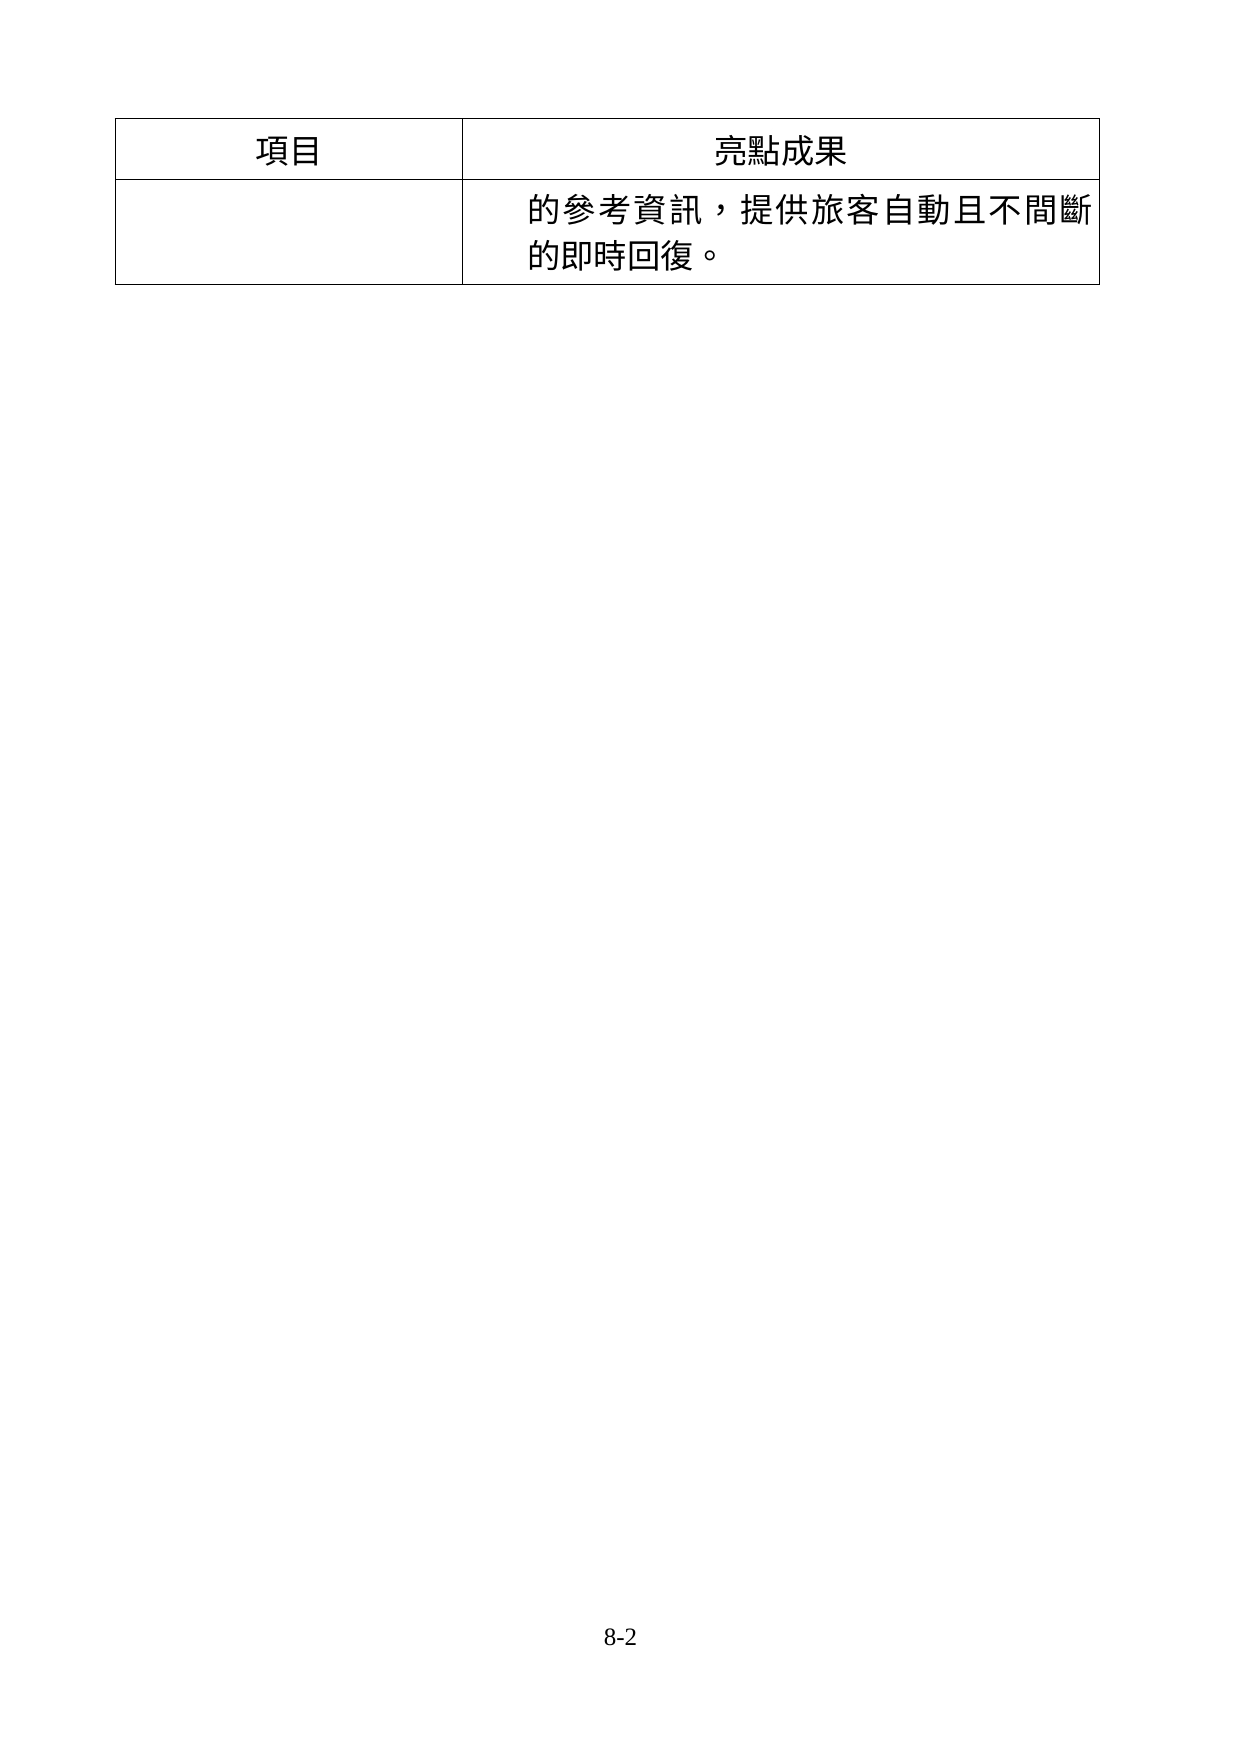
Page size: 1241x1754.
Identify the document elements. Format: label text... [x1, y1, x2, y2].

table_header 亮點成果 [463, 119, 1099, 179]
table_cell [116, 180, 462, 284]
table_cell 的參考資訊，提供旅客自動且不間斷的即時回復。 [463, 180, 1099, 284]
table_header 項目 [116, 119, 462, 179]
